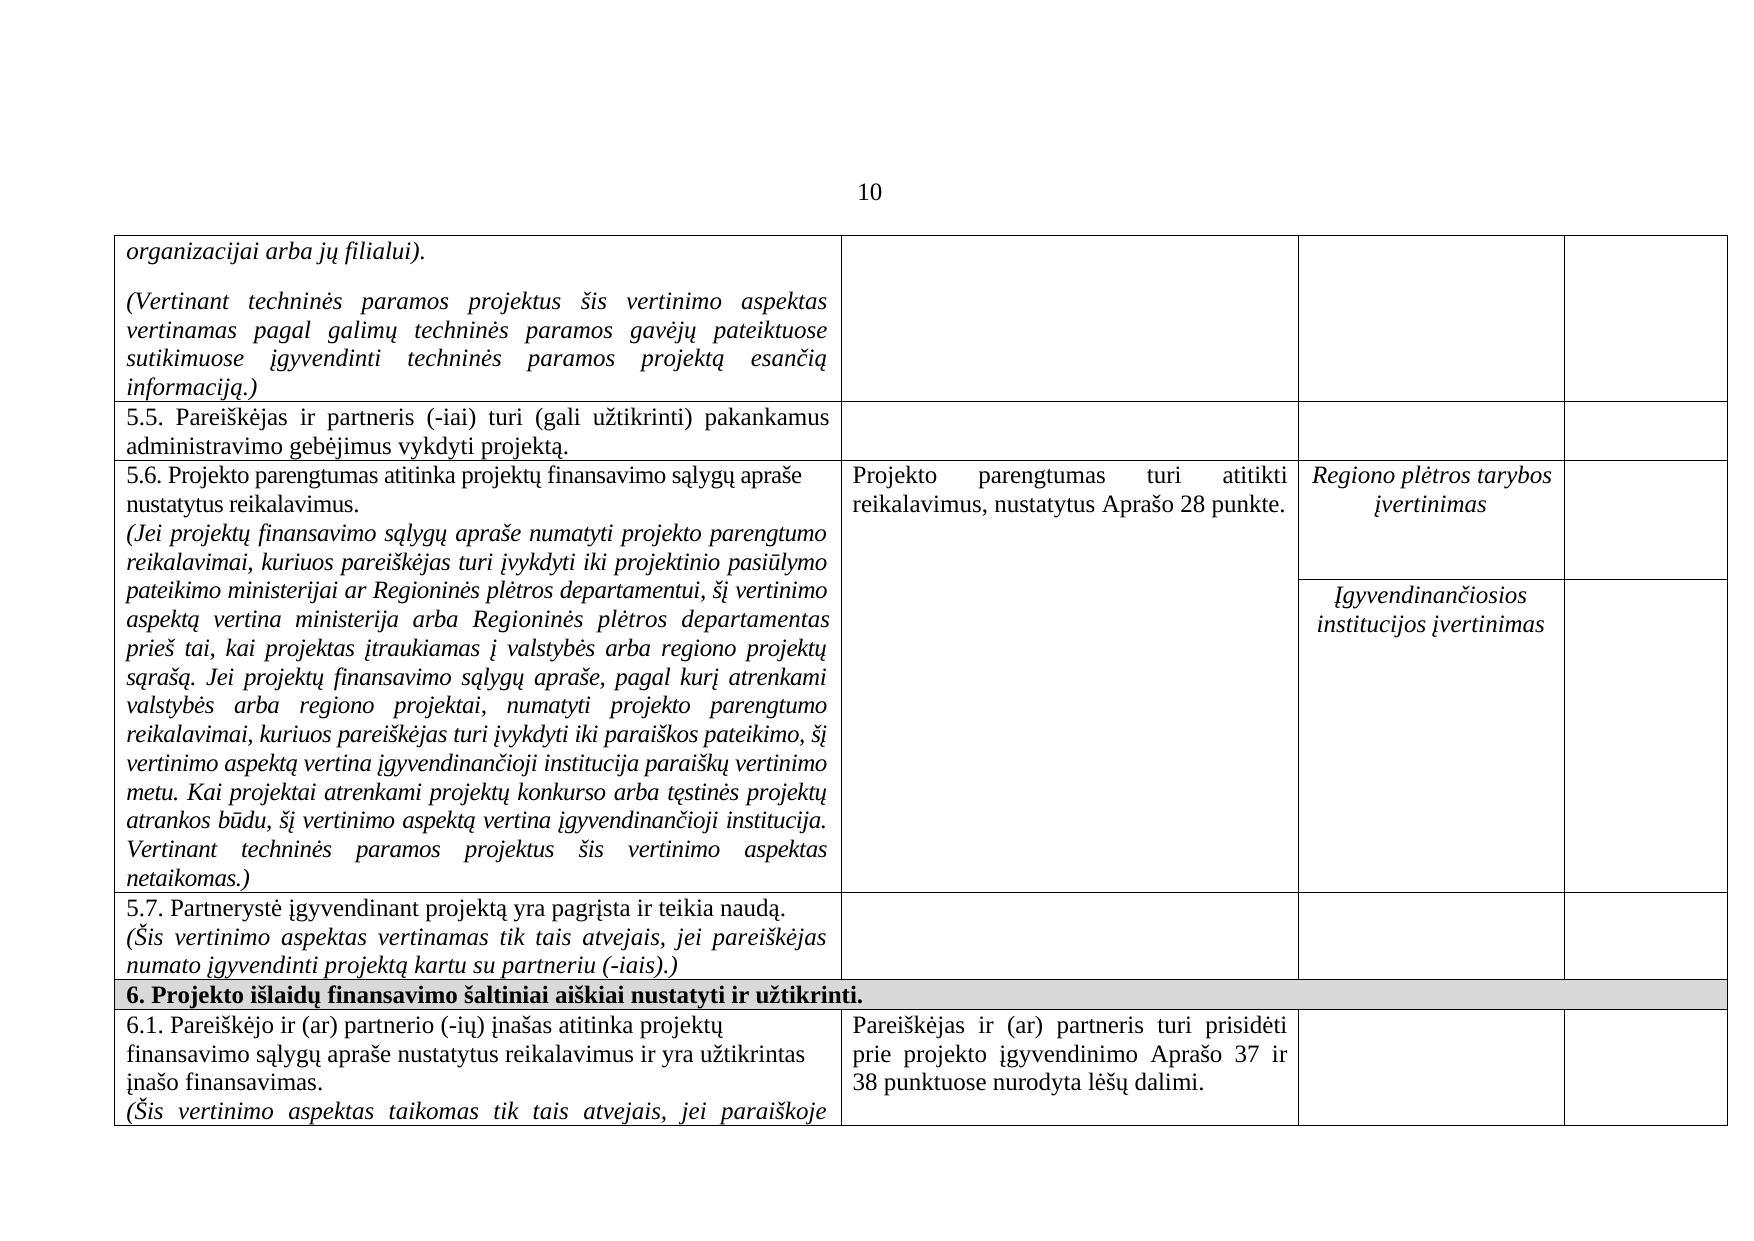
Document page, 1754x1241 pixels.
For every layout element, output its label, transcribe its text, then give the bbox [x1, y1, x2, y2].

table_cell [1299, 402, 1564, 459]
table_cell [1299, 1010, 1564, 1125]
table_cell 6. Projekto išlaidų finansavimo šaltiniai aiškiai nustatyti ir užtikrinti. [115, 980, 1727, 1009]
table_cell [1299, 893, 1564, 979]
table_cell 5.7. Partnerystė įgyvendinant projektą yra pagrįsta ir teikia naudą. (Šis vertinimo aspektas vertinamas tik tais atvejais, jei pareiškėjas numato įgyvendinti projektą kartu su partneriu (-iais).) [115, 893, 841, 979]
table_cell [842, 893, 1298, 979]
table_cell [1565, 402, 1727, 459]
table_cell Projekto parengtumas turi atitikti reikalavimus, nustatytus Aprašo 28 punkte. [842, 461, 1298, 892]
table_cell [842, 402, 1298, 459]
table_cell Regiono plėtros tarybos įvertinimas [1299, 461, 1564, 579]
table_cell Įgyvendinančiosios institucijos įvertinimas [1299, 580, 1564, 892]
table_cell [1565, 461, 1727, 579]
table_cell [1299, 236, 1564, 401]
table_cell [1565, 893, 1727, 979]
table_cell [1565, 1010, 1727, 1125]
table_cell 6.1. Pareiškėjo ir (ar) partnerio (-ių) įnašas atitinka projektų finansavimo sąlygų apraše nustatytus reikalavimus ir yra užtikrintas įnašo finansavimas. (Šis vertinimo aspektas taikomas tik tais atvejais, jei paraiškoje [115, 1010, 841, 1125]
table_cell [1565, 580, 1727, 892]
table_cell organizacijai arba jų filialui). (Vertinant techninės paramos projektus šis vertinimo aspektas vertinamas pagal galimų techninės paramos gavėjų pateiktuose sutikimuose įgyvendinti techninės paramos projektą esančią informaciją.) [115, 236, 841, 401]
table_cell 5.5. Pareiškėjas ir partneris (-iai) turi (gali užtikrinti) pakankamus administravimo gebėjimus vykdyti projektą. [115, 402, 841, 459]
table_cell [1565, 236, 1727, 401]
table_cell [842, 236, 1298, 401]
table_cell 5.6. Projekto parengtumas atitinka projektų finansavimo sąlygų apraše nustatytus reikalavimus. (Jei projektų finansavimo sąlygų apraše numatyti projekto parengtumo reikalavimai, kuriuos pareiškėjas turi įvykdyti iki projektinio pasiūlymo pateikimo ministerijai ar Regioninės plėtros departamentui, šį vertinimo aspektą vertina ministerija arba Regioninės plėtros departamentas prieš tai, kai projektas įtraukiamas į valstybės arba regiono projektų sąrašą. Jei projektų finansavimo sąlygų apraše, pagal kurį atrenkami valstybės arba regiono projektai, numatyti projekto parengtumo reikalavimai, kuriuos pareiškėjas turi įvykdyti iki paraiškos pateikimo, šį vertinimo aspektą vertina įgyvendinančioji institucija paraiškų vertinimo metu. Kai projektai atrenkami projektų konkurso arba tęstinės projektų atrankos būdu, šį vertinimo aspektą vertina įgyvendinančioji institucija. Vertinant techninės paramos projektus šis vertinimo aspektas netaikomas.) [115, 461, 841, 892]
